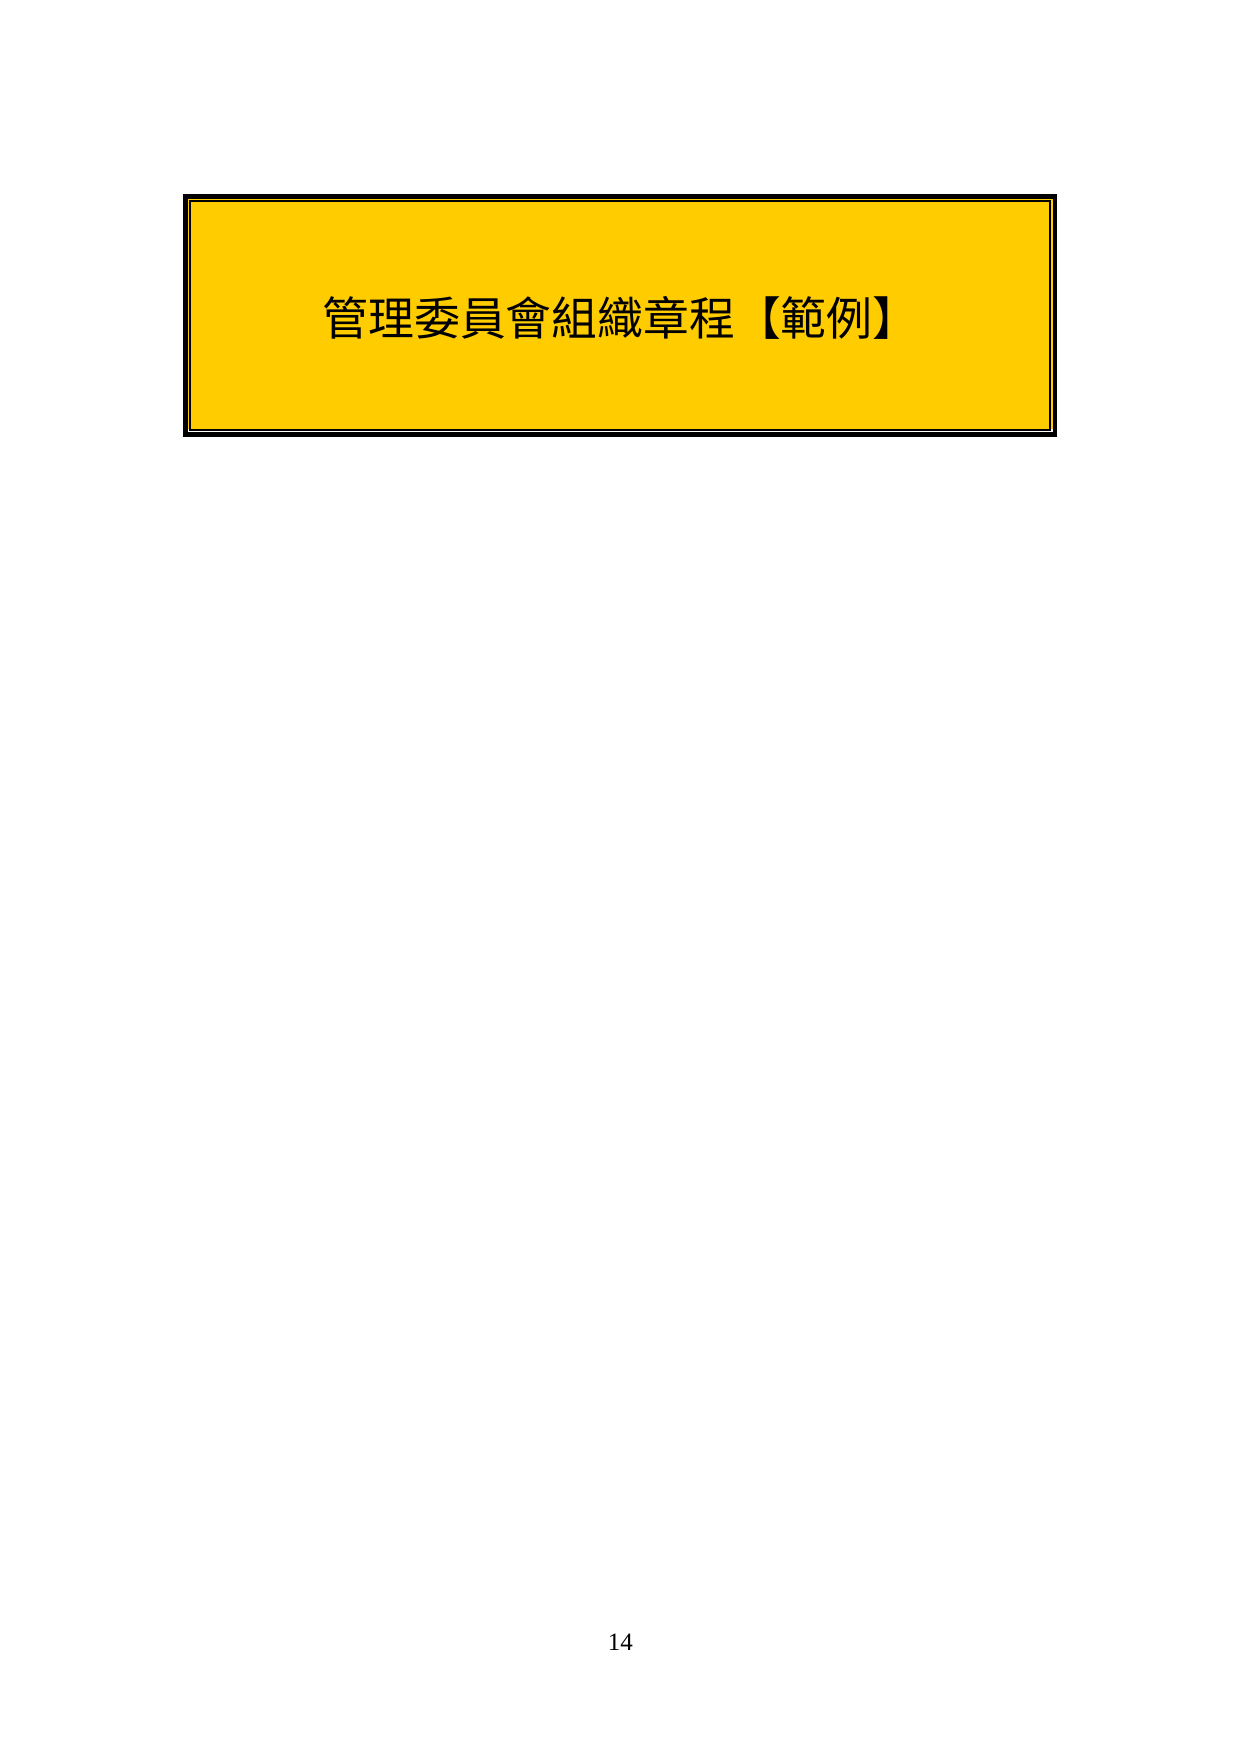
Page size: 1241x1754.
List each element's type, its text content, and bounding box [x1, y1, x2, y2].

table_header 管理委員會組織章程【範例】 [191, 202, 1049, 429]
